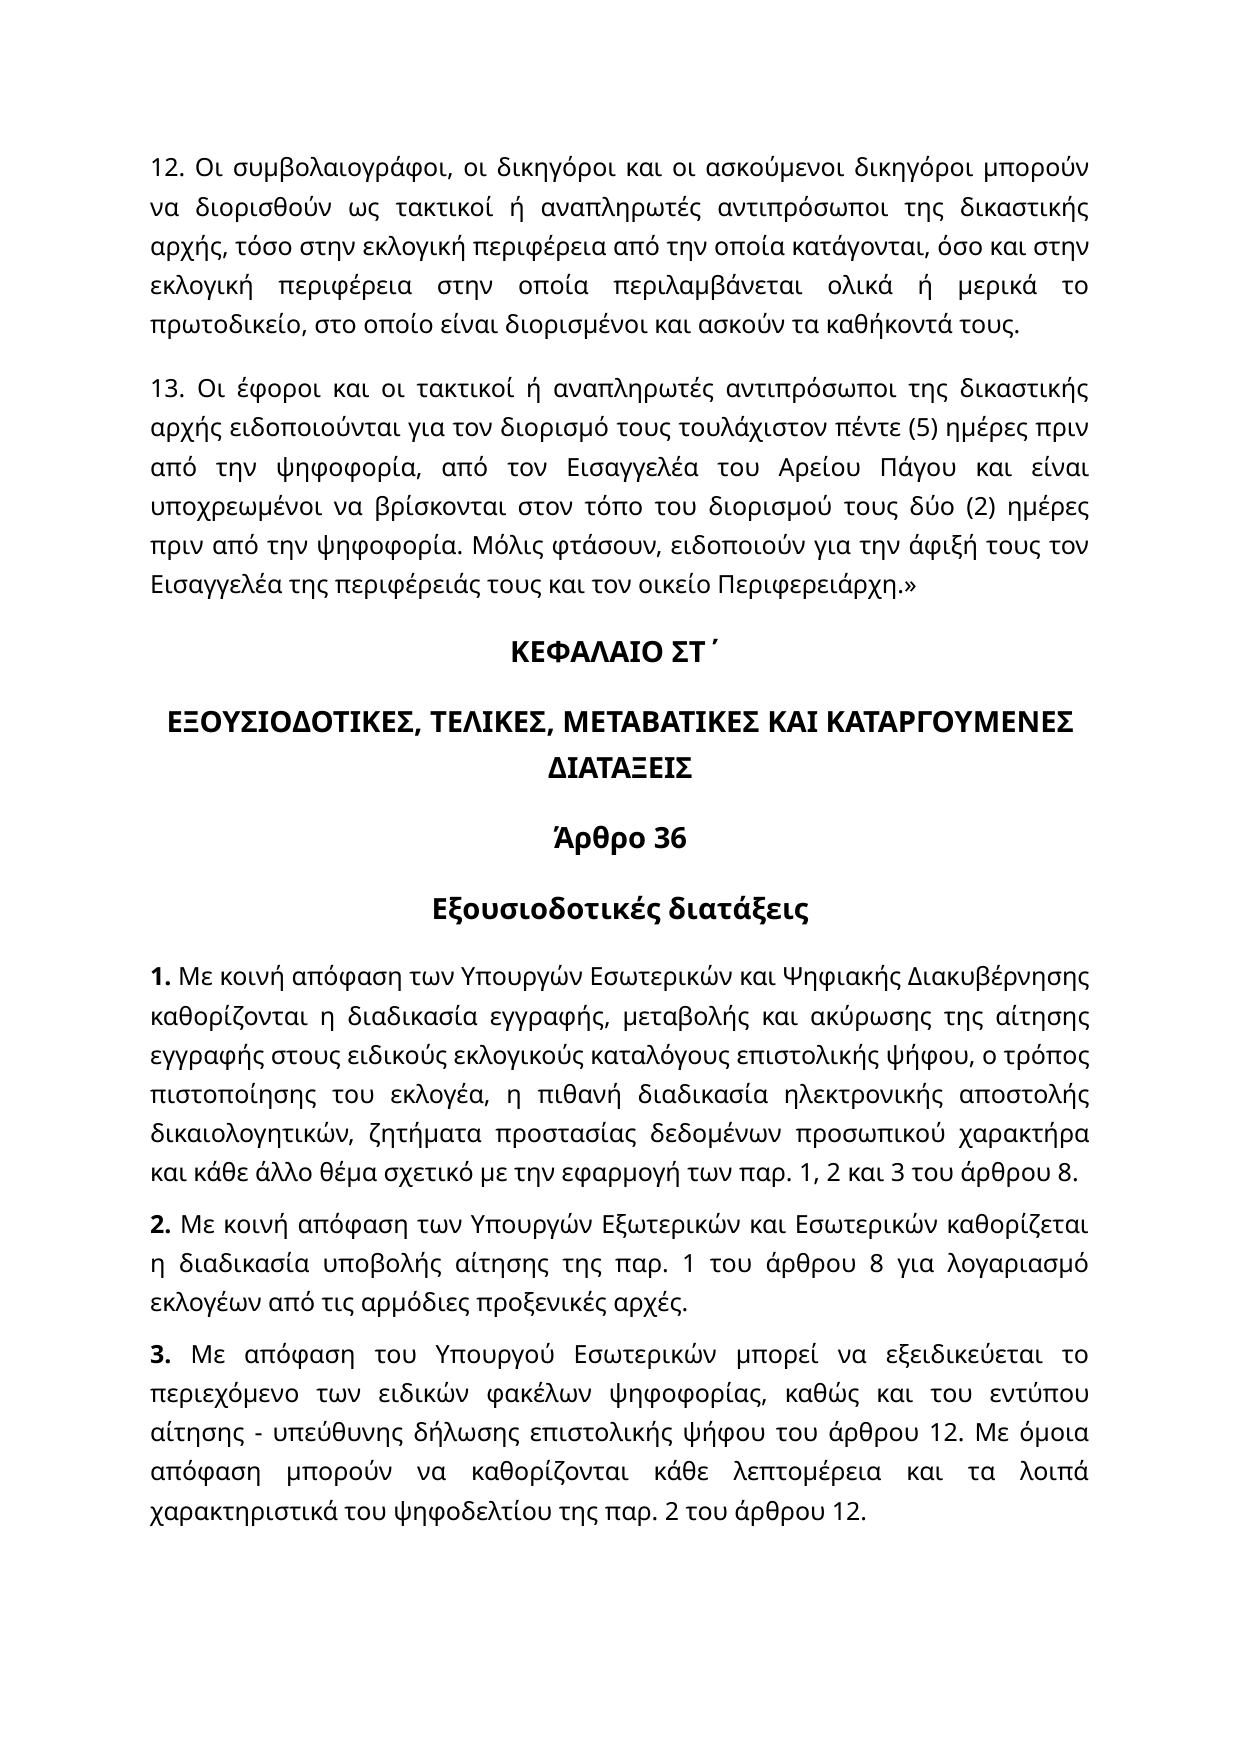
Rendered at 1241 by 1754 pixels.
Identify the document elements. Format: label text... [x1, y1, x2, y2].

subtitle ΚΕΦΑΛΑΙΟ ΣΤ΄ [150, 631, 1090, 671]
text 12. Οι συμβολαιογράφοι, οι δικηγόροι και οι ασκούμενοι δικηγόροι μπορούν να διορισθούν ως τακτικοί ή αναπληρωτές αντιπρόσωποι της δικαστικής αρχής, τόσο στην εκλογική περιφέρεια από την οποία κατάγονται, όσο και στην εκλογική περιφέρεια στην οποία περιλαμβάνεται ολικά ή μερικά το πρωτοδικείο, στο οποίο είναι διορισμένοι και ασκούν τα καθήκοντά τους. [150, 150, 1090, 341]
text 13. Οι έφοροι και οι τακτικοί ή αναπληρωτές αντιπρόσωποι της δικαστικής αρχής ειδοποιούνται για τον διορισμό τους τουλάχιστον πέντε (5) ημέρες πριν από την ψηφοφορία, από τον Εισαγγελέα του Αρείου Πάγου και είναι υποχρεωμένοι να βρίσκονται στον τόπο του διορισμού τους δύο (2) ημέρες πριν από την ψηφοφορία. Μόλις φτάσουν, ειδοποιούν για την άφιξή τους τον Εισαγγελέα της περιφέρειάς τους και τον οικείο Περιφερειάρχη.» [150, 371, 1090, 601]
subtitle ΕΞΟΥΣΙΟΔΟΤΙΚΕΣ, ΤΕΛΙΚΕΣ, ΜΕΤΑΒΑΤΙΚΕΣ ΚΑΙ ΚΑΤΑΡΓΟΥΜΕΝΕΣ ΔΙΑΤΑΞΕΙΣ [150, 701, 1090, 787]
text 3. Με απόφαση του Υπουργού Εσωτερικών μπορεί να εξειδικεύεται το περιεχόμενο των ειδικών φακέλων ψηφοφορίας, καθώς και του εντύπου αίτησης - υπεύθυνης δήλωσης επιστολικής ψήφου του άρθρου 12. Με όμοια απόφαση μπορούν να καθορίζονται κάθε λεπτομέρεια και τα λοιπά χαρακτηριστικά του ψηφοδελτίου της παρ. 2 του άρθρου 12. [150, 1336, 1090, 1527]
text 2. Με κοινή απόφαση των Υπουργών Εξωτερικών και Εσωτερικών καθορίζεται η διαδικασία υποβολής αίτησης της παρ. 1 του άρθρου 8 για λογαριασμό εκλογέων από τις αρμόδιες προξενικές αρχές. [150, 1206, 1090, 1319]
subtitle Άρθρο 36 [150, 818, 1090, 857]
text 1. Με κοινή απόφαση των Υπουργών Εσωτερικών και Ψηφιακής Διακυβέρνησης καθορίζονται η διαδικασία εγγραφής, μεταβολής και ακύρωσης της αίτησης εγγραφής στους ειδικούς εκλογικούς καταλόγους επιστολικής ψήφου, ο τρόπος πιστοποίησης του εκλογέα, η πιθανή διαδικασία ηλεκτρονικής αποστολής δικαιολογητικών, ζητήματα προστασίας δεδομένων προσωπικού χαρακτήρα και κάθε άλλο θέμα σχετικό με την εφαρμογή των παρ. 1, 2 και 3 του άρθρου 8. [150, 959, 1090, 1189]
subtitle Εξουσιοδοτικές διατάξεις [150, 888, 1090, 928]
